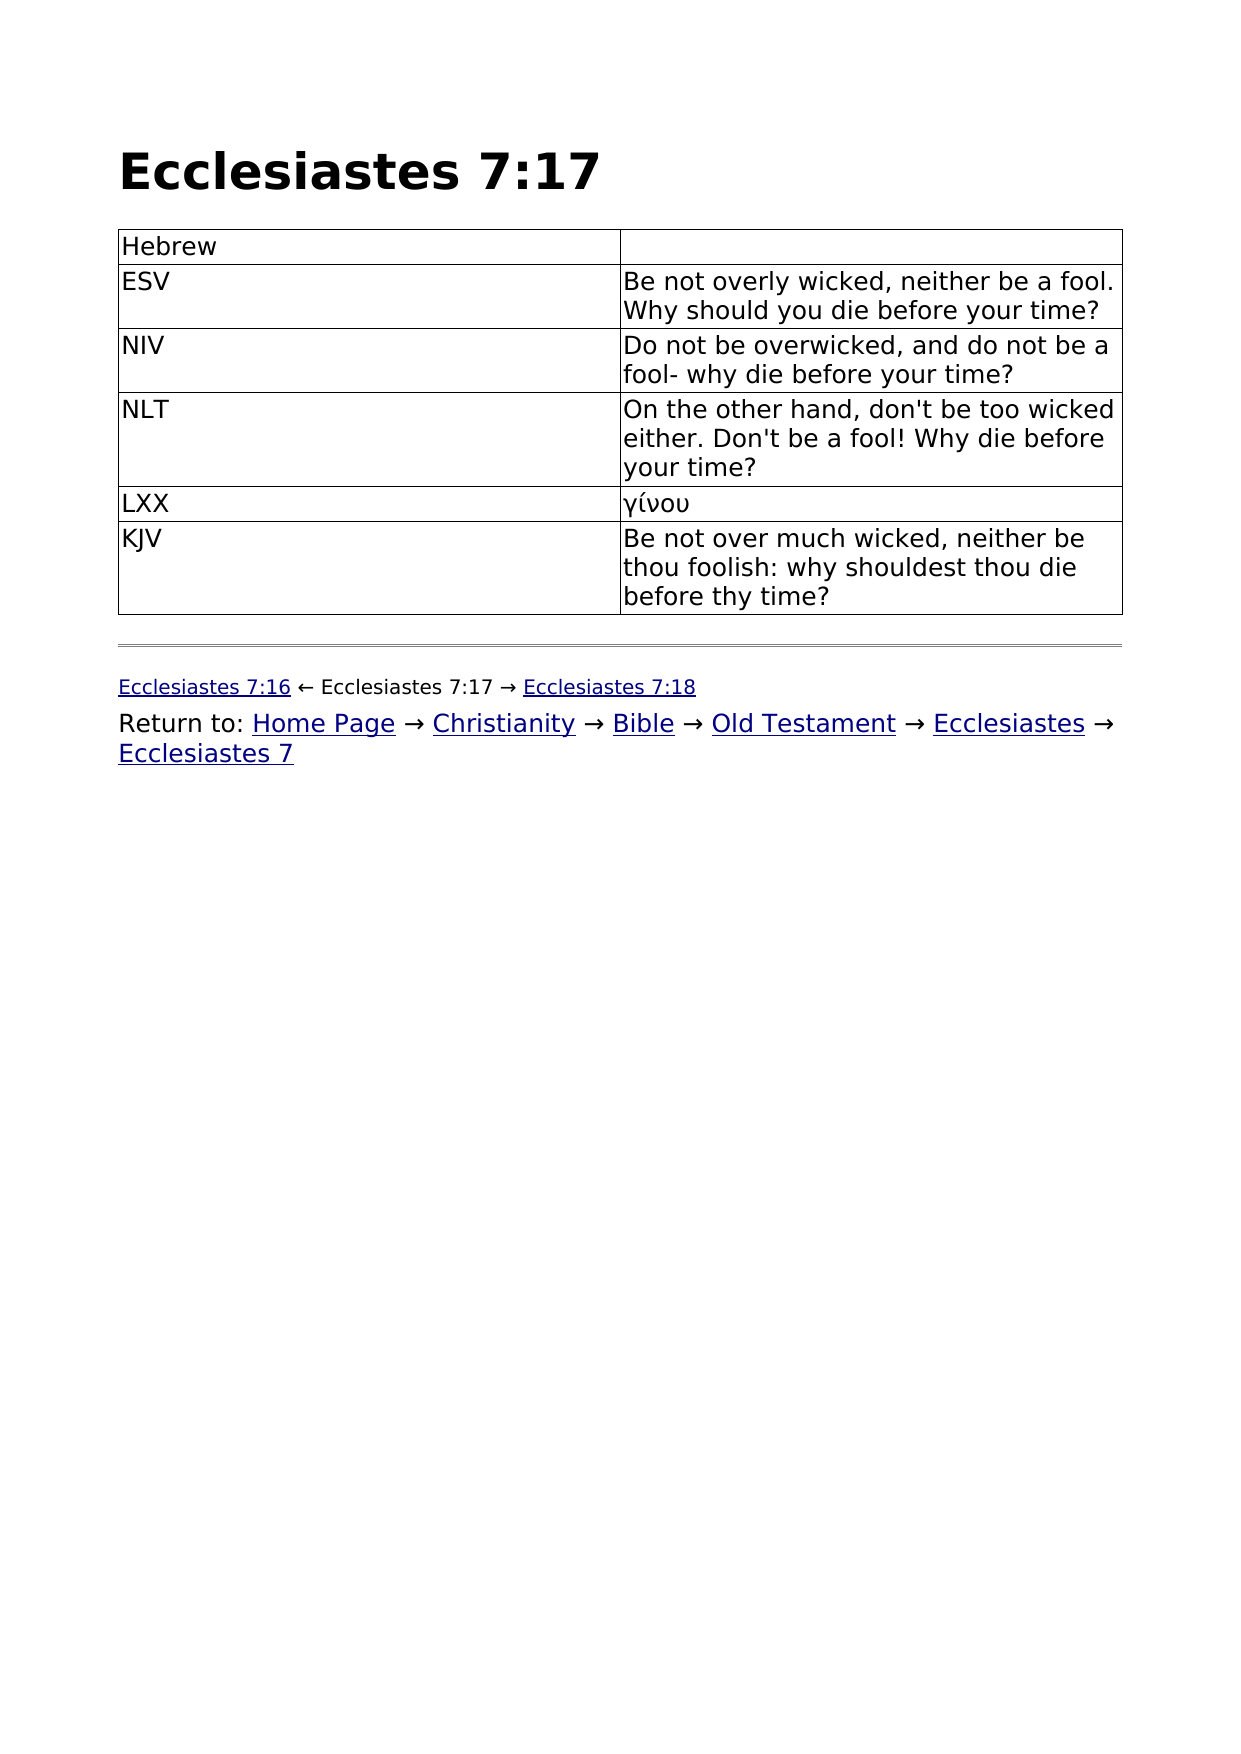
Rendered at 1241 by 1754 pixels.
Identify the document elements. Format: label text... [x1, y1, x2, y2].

table_cell LXX [119, 487, 620, 521]
table_cell Be not overly wicked, neither be a fool. Why should you die before your time? [621, 265, 1122, 328]
table_cell NLT [119, 393, 620, 486]
text Return to: Home Page → Christianity → Bible → Old Testament → Ecclesiastes → Ecclesiastes 7 [118, 709, 1122, 768]
table_header [621, 230, 1122, 264]
table_cell Do not be overwicked, and do not be a fool- why die before your time? [621, 329, 1122, 392]
table_cell γίνου [621, 487, 1122, 521]
table_header Hebrew [119, 230, 620, 264]
subtitle Ecclesiastes 7:17 [118, 143, 1122, 201]
text Ecclesiastes 7:16 ← Ecclesiastes 7:17 → Ecclesiastes 7:18 [118, 676, 1122, 709]
table_cell KJV [119, 522, 620, 614]
table_cell NIV [119, 329, 620, 392]
table_cell ESV [119, 265, 620, 328]
table_cell Be not over much wicked, neither be thou foolish: why shouldest thou die before thy time? [621, 522, 1122, 614]
table_cell On the other hand, don't be too wicked either. Don't be a fool! Why die before your time? [621, 393, 1122, 486]
